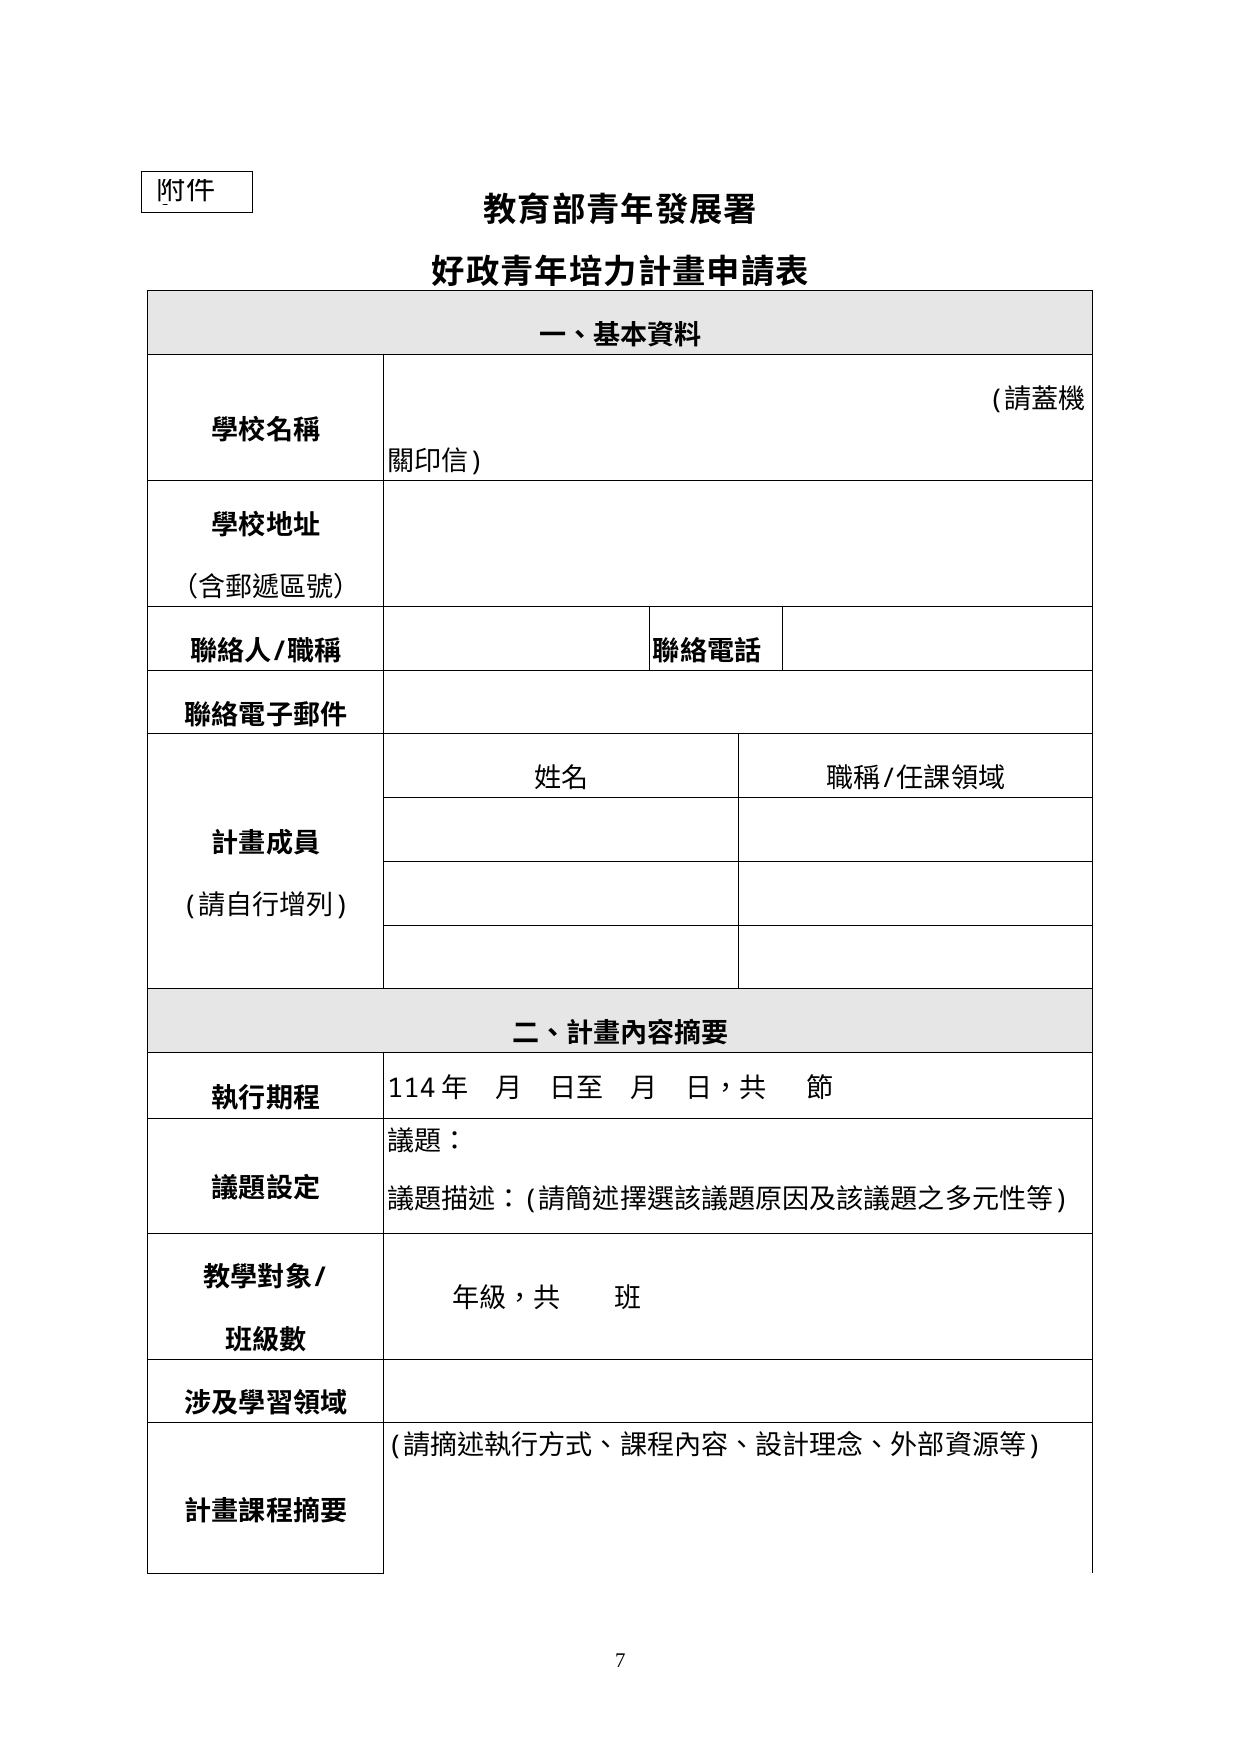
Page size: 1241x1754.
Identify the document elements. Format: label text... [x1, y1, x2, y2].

table_cell 聯絡電話 [650, 607, 782, 669]
table_cell [384, 798, 738, 861]
table_cell 執行期程 [148, 1053, 383, 1118]
table_cell [739, 798, 1092, 861]
table_cell (請蓋機關印信) [384, 355, 1092, 480]
table_cell [384, 862, 738, 924]
table_cell 學校地址 （含郵遞區號） [148, 481, 383, 606]
table_cell 議題： 議題描述：(請簡述擇選該議題原因及該議題之多元性等) [384, 1119, 1092, 1232]
table_cell [384, 607, 649, 669]
table_header 一、基本資料 [148, 291, 1092, 354]
table_cell 年級，共 班 [384, 1234, 1092, 1358]
table_cell [384, 1360, 1092, 1422]
table_cell 計畫成員 (請自行增列) [148, 734, 383, 988]
table_cell [783, 607, 1092, 669]
text [142, 172, 252, 212]
table_cell 職稱/任課領域 [739, 734, 1092, 797]
table_cell 涉及學習領域 [148, 1360, 383, 1422]
table_cell 114年 月 日至 月 日，共 節 [384, 1053, 1092, 1118]
table_cell 二、計畫內容摘要 [148, 989, 1092, 1052]
table_cell (請摘述執行方式、課程內容、設計理念、外部資源等) [384, 1423, 1092, 1573]
text 教育部青年發展署 [136, 165, 1104, 228]
text 好政青年培力計畫申請表 [136, 228, 1104, 290]
text 附件1 [157, 179, 237, 204]
table_cell [739, 862, 1092, 924]
table_cell [739, 926, 1092, 988]
table_cell 聯絡電子郵件 [148, 671, 383, 733]
table_cell 姓名 [384, 734, 738, 797]
table_cell 學校名稱 [148, 355, 383, 480]
table_cell 議題設定 [148, 1119, 383, 1232]
table_cell 計畫課程摘要 [148, 1423, 383, 1573]
table_cell 聯絡人/職稱 [148, 607, 383, 669]
table_cell [384, 481, 1092, 606]
table_cell [384, 926, 738, 988]
table_cell [384, 671, 1092, 733]
table_cell 教學對象/ 班級數 [148, 1234, 383, 1358]
